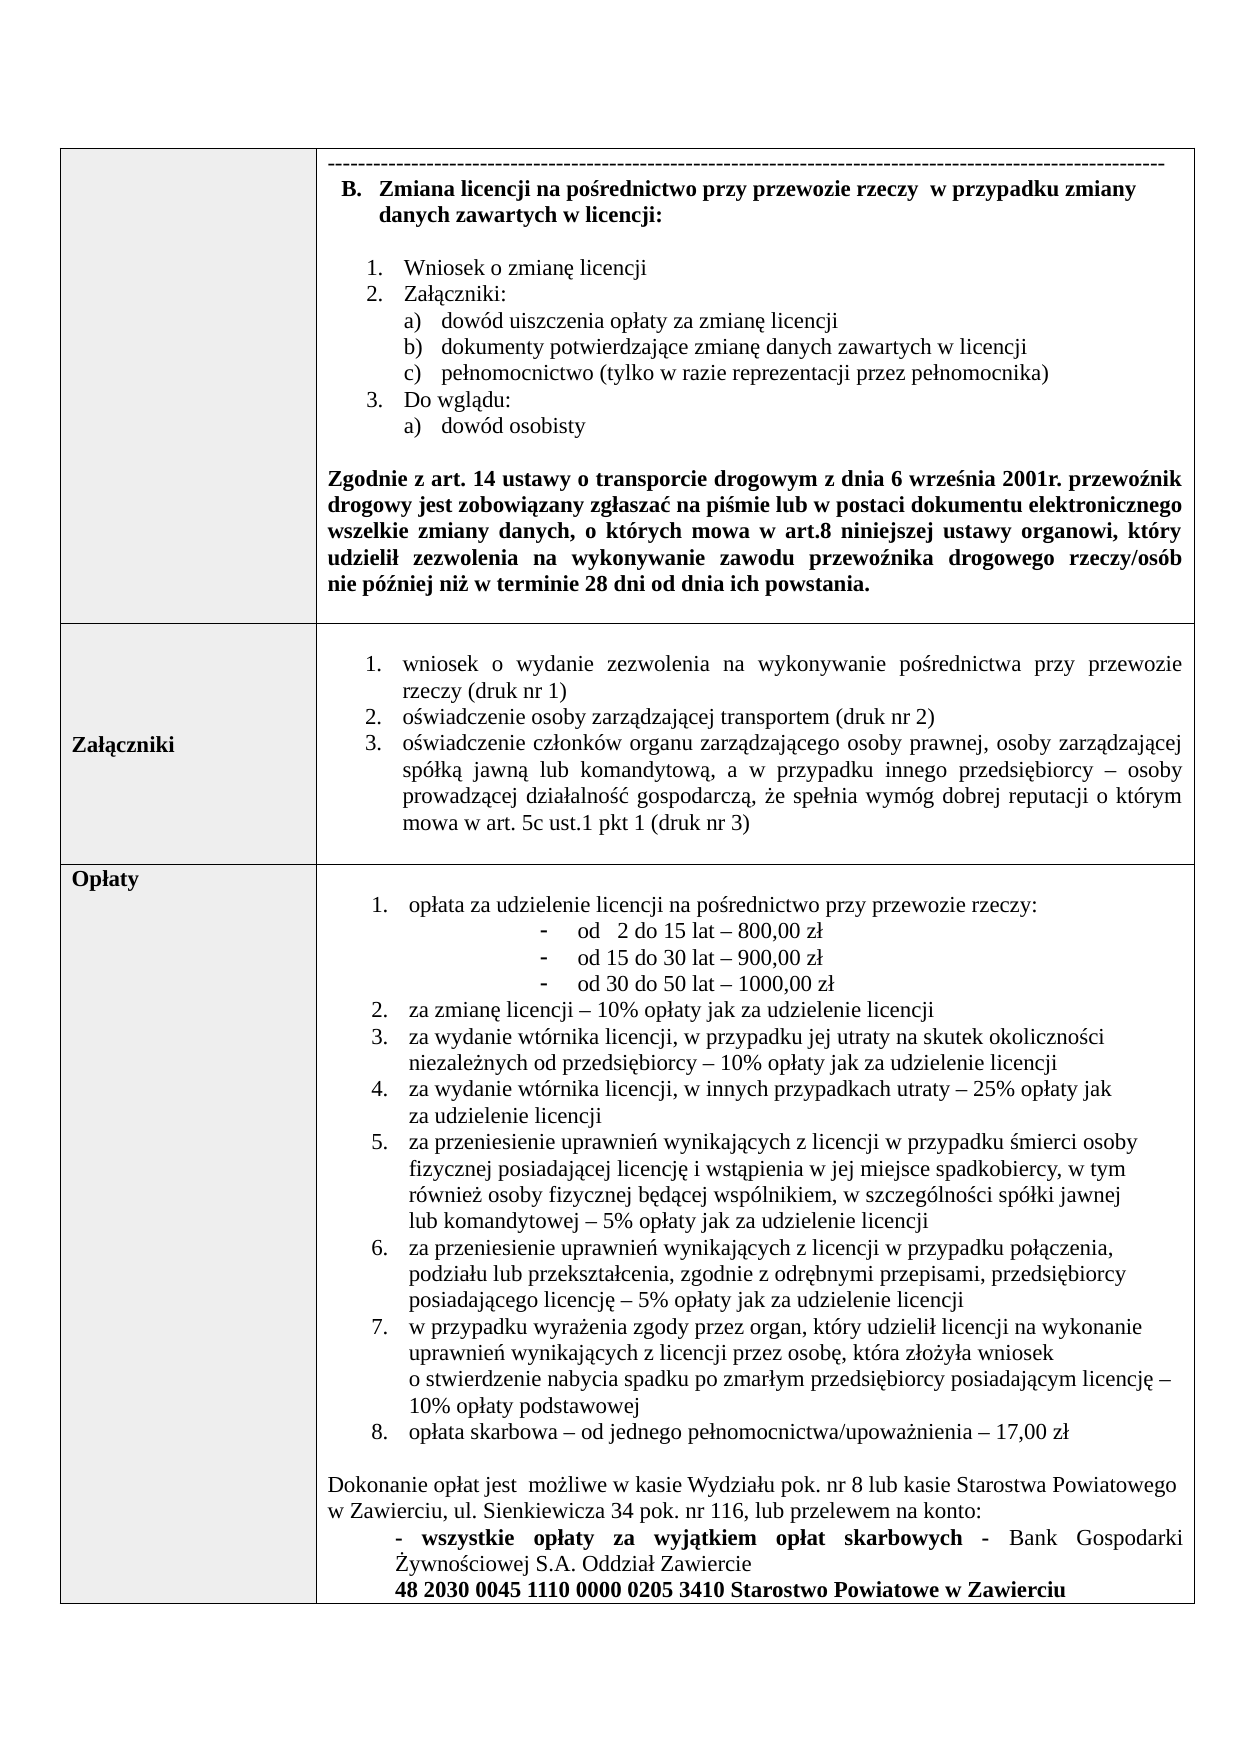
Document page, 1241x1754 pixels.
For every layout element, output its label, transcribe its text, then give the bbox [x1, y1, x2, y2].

table_cell Udzielenie licencji na wykonywanie pośrednictwa przy przewozie rzeczy: Wniosek o udzielenie licencji Załączniki: kserokopię certyfikatu kompetencji zawodowych w transporcie drogowym rzeczy przedsiębiorcy lub osoby zarządzającej transportem drogowym w przedsiębiorstwie (potwierdzona za zgodność z oryginałem przez wnioskodawcę) oświadczenie osoby zarządzającej transportem (druk nr 2) oświadczenie członków organu zarządzającego, osoby prawnej, osoby zarządzającej spółką jawną lub komandytową, a w przypadku innego przedsiębiorcy - osoby prowadzącej działalność gospodarczą, że spełnia wymóg dobrej reputacji, o którym mowa w art. 5c ust.1 pkt.1 (druk nr 3) oświadczenie o wyrażeniu zgody na przetwarzanie danych osobowych(druk nr4) dokumenty potwierdzające spełnienie warunków, o których mowa w art. 5 ust. 1 pkt .1 ustawy przedsiębiorcy udziela się licencji, jeżeli posiada sytuację finansową zapewniającą podjęcie i prowadzenie działalności gospodarczej w zakresie transportu drogowego określony dostępnymi środkami finansowymi lub majątkiem w wysokości: 50.000 euro przy ocenie sytuacji finansowej, o której mowa w art. 5 ust. 1 pkt. 3 i ust.2 pkt 2 , stosuje się kurs średni ogłaszany przez Narodowy Bank Polski, obowiązujący w ostatnim dniu roku poprzedzającego rok, w którym ocena ta jest dokonywana dowód uiszczenia opłaty za udzielenie licencji pełnomocnictwo (tylko w razie reprezentacji przez pełnomocnika) Do wglądu: dowód osobisty -------------------------------------------------------------------------------------------------------------- Zmiana licencji na pośrednictwo przy przewozie rzeczy w przypadku zmiany danych zawartych w licencji: Wniosek o zmianę licencji Załączniki: dowód uiszczenia opłaty za zmianę licencji dokumenty potwierdzające zmianę danych zawartych w licencji pełnomocnictwo (tylko w razie reprezentacji przez pełnomocnika) Do wglądu: dowód osobisty Zgodnie z art. 14 ustawy o transporcie drogowym z dnia 6 września 2001r. przewoźnik drogowy jest zobowiązany zgłaszać na piśmie lub w postaci dokumentu elektronicznego wszelkie zmiany danych, o których mowa w art.8 niniejszej ustawy organowi, który udzielił zezwolenia na wykonywanie zawodu przewoźnika drogowego rzeczy/osób nie później niż w terminie 28 dni od dnia ich powstania. [317, 149, 1194, 623]
table_cell wniosek o wydanie zezwolenia na wykonywanie pośrednictwa przy przewozie rzeczy (druk nr 1) oświadczenie osoby zarządzającej transportem (druk nr 2) oświadczenie członków organu zarządzającego osoby prawnej, osoby zarządzającej spółką jawną lub komandytową, a w przypadku innego przedsiębiorcy – osoby prowadzącej działalność gospodarczą, że spełnia wymóg dobrej reputacji o którym mowa w art. 5c ust.1 pkt 1 (druk nr 3) [317, 624, 1194, 864]
table_cell [61, 149, 316, 623]
table_cell Załączniki [61, 624, 316, 864]
table_cell Opłaty [61, 865, 316, 1603]
table_cell opłata za udzielenie licencji na pośrednictwo przy przewozie rzeczy: od 2 do 15 lat – 800,00 zł od 15 do 30 lat – 900,00 zł od 30 do 50 lat – 1000,00 zł za zmianę licencji – 10% opłaty jak za udzielenie licencji za wydanie wtórnika licencji, w przypadku jej utraty na skutek okoliczności niezależnych od przedsiębiorcy – 10% opłaty jak za udzielenie licencji za wydanie wtórnika licencji, w innych przypadkach utraty – 25% opłaty jak za udzielenie licencji za przeniesienie uprawnień wynikających z licencji w przypadku śmierci osoby fizycznej posiadającej licencję i wstąpienia w jej miejsce spadkobiercy, w tym również osoby fizycznej będącej wspólnikiem, w szczególności spółki jawnej lub komandytowej – 5% opłaty jak za udzielenie licencji za przeniesienie uprawnień wynikających z licencji w przypadku połączenia, podziału lub przekształcenia, zgodnie z odrębnymi przepisami, przedsiębiorcy posiadającego licencję – 5% opłaty jak za udzielenie licencji w przypadku wyrażenia zgody przez organ, który udzielił licencji na wykonanie uprawnień wynikających z licencji przez osobę, która złożyła wniosek o stwierdzenie nabycia spadku po zmarłym przedsiębiorcy posiadającym licencję – 10% opłaty podstawowej opłata skarbowa – od jednego pełnomocnictwa/upoważnienia – 17,00 zł Dokonanie opłat jest możliwe w kasie Wydziału pok. nr 8 lub kasie Starostwa Powiatowego w Zawierciu, ul. Sienkiewicza 34 pok. nr 116, lub przelewem na konto: - wszystkie opłaty za wyjątkiem opłat skarbowych - Bank Gospodarki Żywnościowej S.A. Oddział Zawiercie 48 2030 0045 1110 0000 0205 3410 Starostwo Powiatowe w Zawierciu [317, 865, 1194, 1603]
